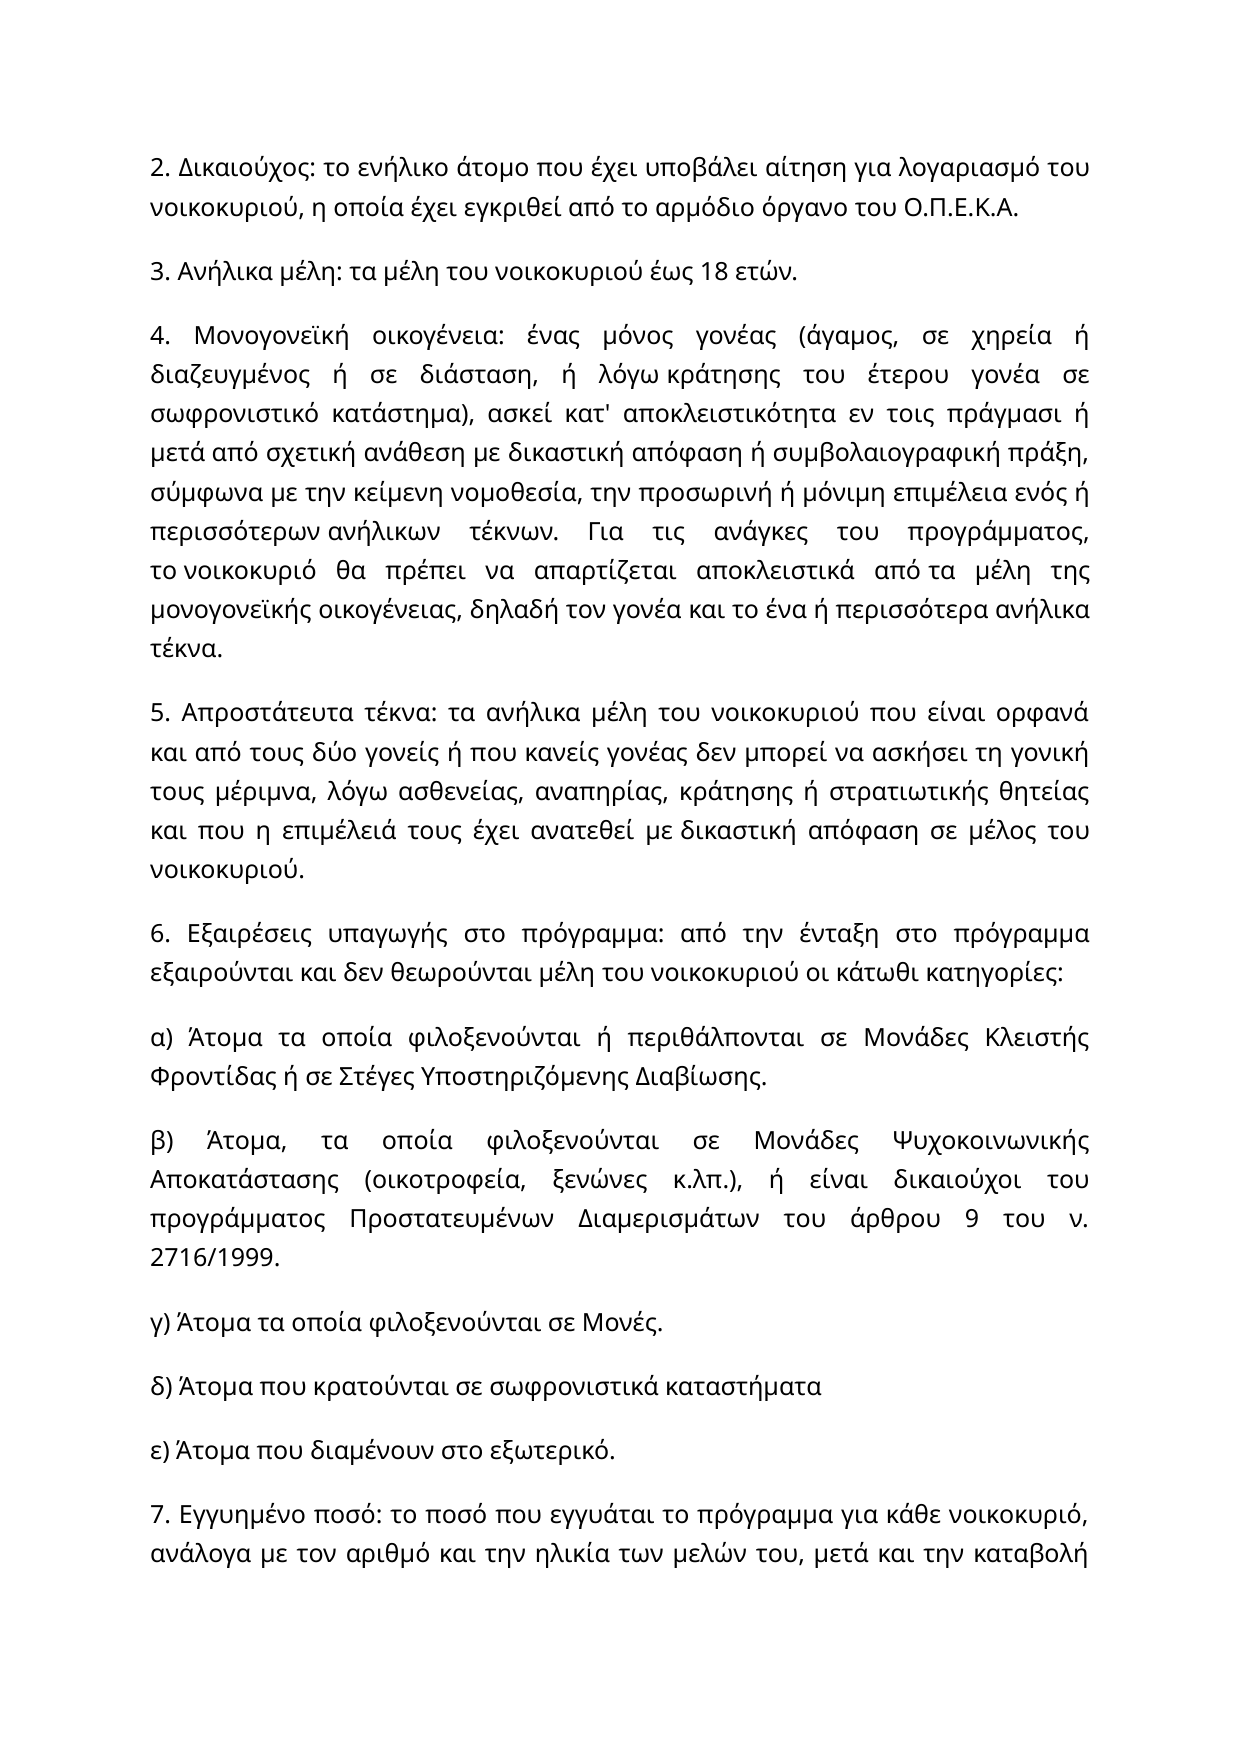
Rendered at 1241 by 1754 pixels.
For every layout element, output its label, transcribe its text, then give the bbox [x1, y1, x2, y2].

text δ) Άτομα που κρατούνται σε σωφρονιστικά καταστήματα [150, 1368, 1090, 1402]
text 6. Εξαιρέσεις υπαγωγής στο πρόγραμμα: από την ένταξη στο πρόγραμμα εξαιρούνται και δεν θεωρούνται μέλη του νοικοκυριού οι κάτωθι κατηγορίες: [150, 916, 1090, 989]
text α) Άτομα τα οποία φιλοξενούνται ή περιθάλπονται σε Μονάδες Κλειστής Φροντίδας ή σε Στέγες Υποστηριζόμενης Διαβίωσης. [150, 1019, 1090, 1092]
text 5. Απροστάτευτα τέκνα: τα ανήλικα μέλη του νοικοκυριού που είναι ορφανά και από τους δύο γονείς ή που κανείς γονέας δεν μπορεί να ασκήσει τη γονική τους μέριμνα, λόγω ασθενείας, αναπηρίας, κράτησης ή στρατιωτικής θητείας και που η επιμέλειά τους έχει ανατεθεί με δικαστική απόφαση σε μέλος του νοικοκυριού. [150, 695, 1090, 886]
text 4. Μονογονεϊκή οικογένεια: ένας μόνος γονέας (άγαμος, σε χηρεία ή διαζευγμένος ή σε διάσταση, ή λόγω κράτησης του έτερου γονέα σε σωφρονιστικό κατάστημα), ασκεί κατ' αποκλειστικότητα εν τοις πράγμασι ή μετά από σχετική ανάθεση με δικαστική απόφαση ή συμβολαιογραφική πράξη, σύμφωνα με την κείμενη νομοθεσία, την προσωρινή ή μόνιμη επιμέλεια ενός ή περισσότερων ανήλικων τέκνων. Για τις ανάγκες του προγράμματος, το νοικοκυριό θα πρέπει να απαρτίζεται αποκλειστικά από τα μέλη της μονογονεϊκής οικογένειας, δηλαδή τον γονέα και το ένα ή περισσότερα ανήλικα τέκνα. [150, 317, 1090, 665]
text ε) Άτομα που διαμένουν στο εξωτερικό. [150, 1432, 1090, 1467]
text 7. Εγγυημένο ποσό: το ποσό που εγγυάται το πρόγραμμα για κάθε νοικοκυριό, ανάλογα με τον αριθμό και την ηλικία των μελών του, μετά και την καταβολή [150, 1497, 1090, 1570]
text 3. Ανήλικα μέλη: τα μέλη του νοικοκυριού έως 18 ετών. [150, 253, 1090, 287]
text β) Άτομα, τα οποία φιλοξενούνται σε Μονάδες Ψυχοκοινωνικής Αποκατάστασης (οικοτροφεία, ξενώνες κ.λπ.), ή είναι δικαιούχοι του προγράμματος Προστατευμένων Διαμερισμάτων του άρθρου 9 του ν. 2716/1999. [150, 1122, 1090, 1274]
text 2. Δικαιούχος: το ενήλικο άτομο που έχει υποβάλει αίτηση για λογαριασμό του νοικοκυριού, η οποία έχει εγκριθεί από το αρμόδιο όργανο του Ο.Π.Ε.Κ.Α. [150, 150, 1090, 223]
text γ) Άτομα τα οποία φιλοξενούνται σε Μονές. [150, 1304, 1090, 1338]
